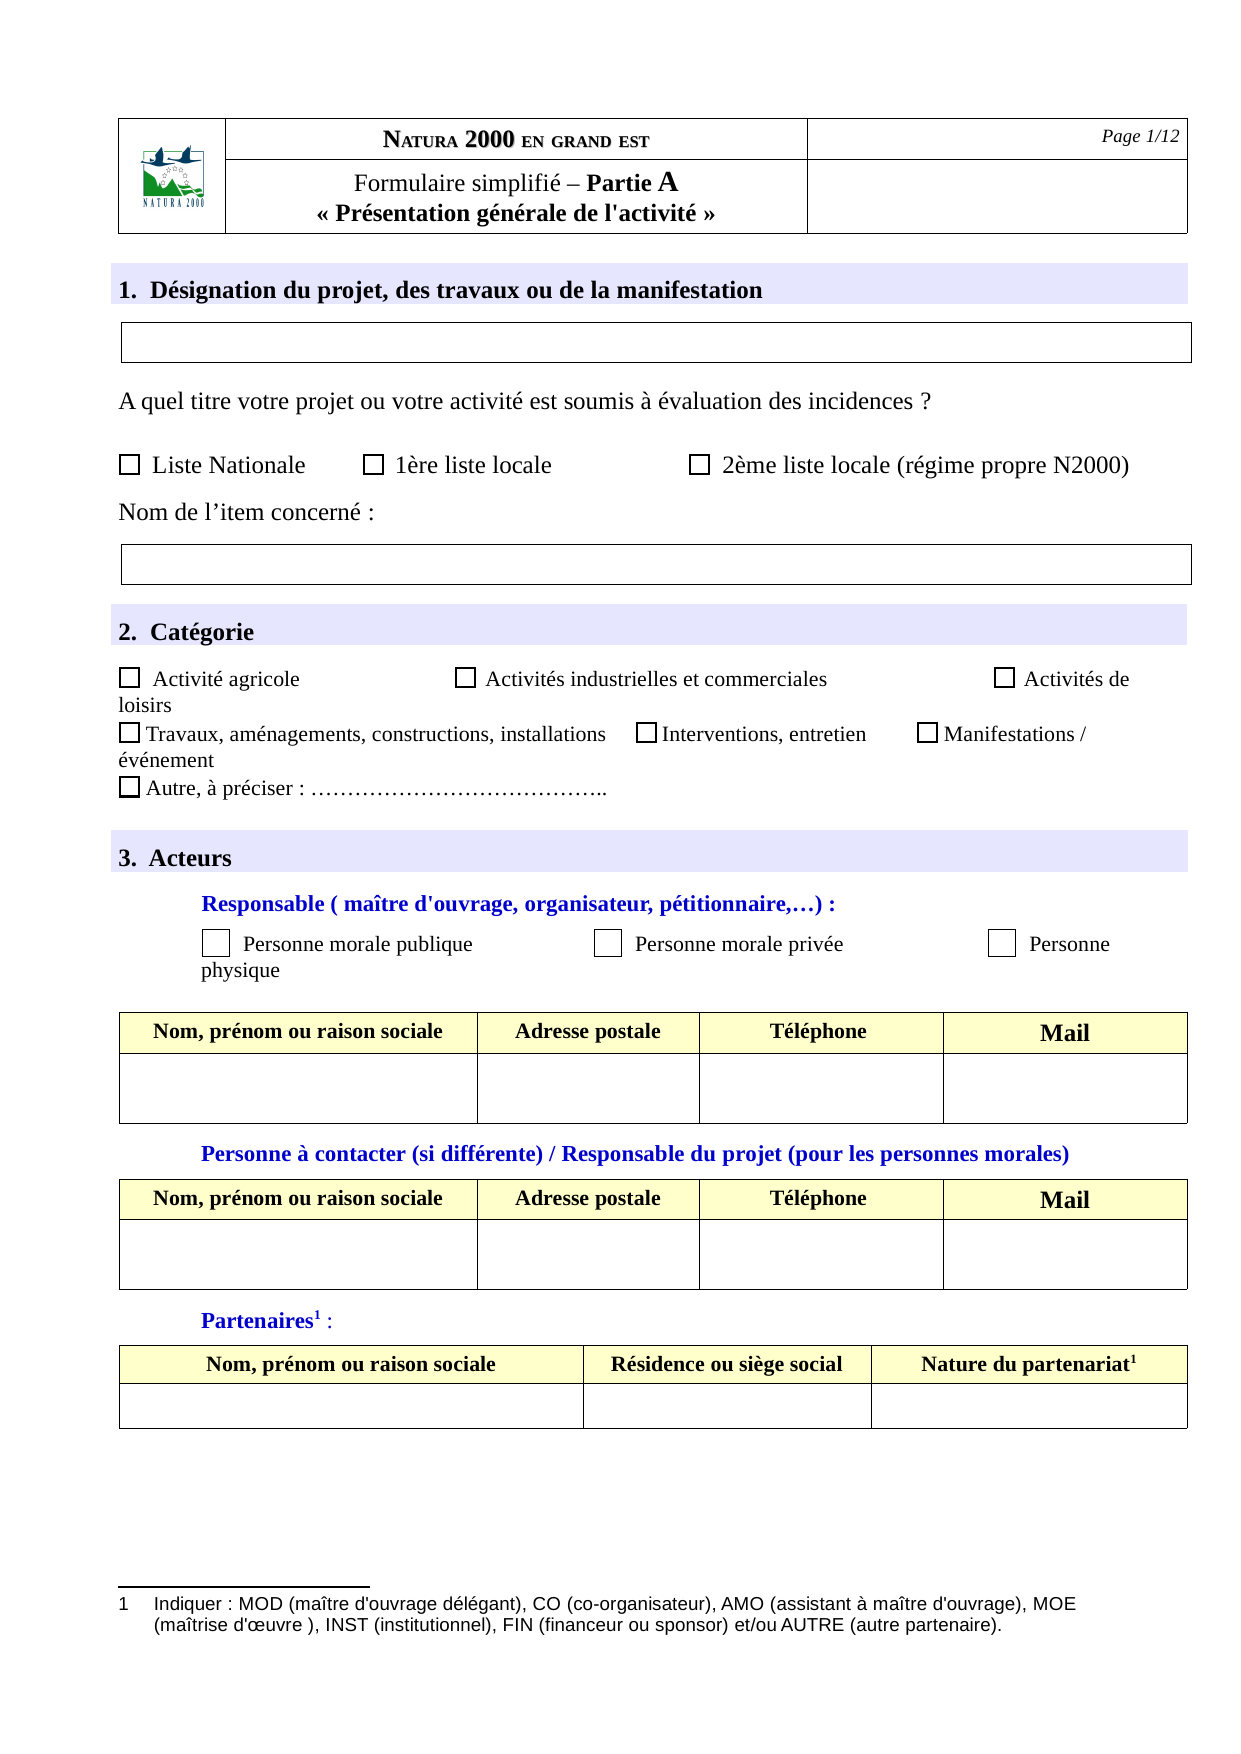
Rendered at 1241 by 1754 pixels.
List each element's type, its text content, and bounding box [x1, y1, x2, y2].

table_cell [584, 1384, 871, 1428]
table_cell [120, 1384, 583, 1428]
table_header 3. Acteurs [111, 830, 1188, 872]
table_header Résidence ou siège social [584, 1346, 871, 1383]
table_header Adresse postale [478, 1013, 699, 1053]
text Activité agricole Activités industrielles et commerciales Activités de loisirs Travaux, aménagements, constructions, installations Interventions, entretien Manifestations / événement [118, 663, 1169, 772]
table_header Nature du partenariat [872, 1346, 1187, 1383]
table_header Adresse postale [478, 1180, 699, 1219]
table_header Mail [944, 1180, 1187, 1219]
table_cell [478, 1220, 699, 1289]
text Nom de l’item concerné : [118, 497, 1169, 526]
table_header Nom, prénom ou raison sociale [120, 1180, 477, 1219]
table_header [119, 119, 225, 233]
table_cell [700, 1220, 943, 1289]
table_header Page 1/12 [808, 119, 1187, 159]
text Autre, à préciser : ………………………………….. [118, 772, 1122, 801]
text A quel titre votre projet ou votre activité est soumis à évaluation des incidences ? [118, 386, 1122, 414]
text Personne morale publique Personne morale privée Personne physique [201, 928, 1122, 982]
table_header Téléphone [700, 1180, 943, 1219]
text Liste Nationale 1ère liste locale 2ème liste locale (régime propre N2000) [118, 450, 1169, 479]
table_header Natura 2000 en grand est [226, 119, 807, 159]
table_cell [944, 1220, 1187, 1289]
table_cell [808, 160, 1187, 233]
table_header Nom, prénom ou raison sociale [120, 1013, 477, 1053]
table_cell Formulaire simplifié – Partie A « Présentation générale de l'activité » [226, 160, 807, 233]
table_header 2. Catégorie [111, 604, 1187, 645]
table_cell [700, 1054, 943, 1122]
table_cell [478, 1054, 699, 1122]
table_cell [872, 1384, 1187, 1428]
text Responsable ( maître d'ouvrage, organisateur, pétitionnaire,…) : [153, 889, 1122, 916]
table_header Nom, prénom ou raison sociale [120, 1346, 583, 1383]
table_header Mail [944, 1013, 1187, 1053]
table_header 1. Désignation du projet, des travaux ou de la manifestation [111, 263, 1188, 304]
table_cell [120, 1054, 477, 1122]
text Personne à contacter (si différente) / Responsable du projet (pour les personnes morales) [153, 1140, 1122, 1167]
table_cell [120, 1220, 477, 1289]
table_header Téléphone [700, 1013, 943, 1053]
text Partenaires1 : [153, 1307, 1122, 1334]
table_cell [944, 1054, 1187, 1122]
